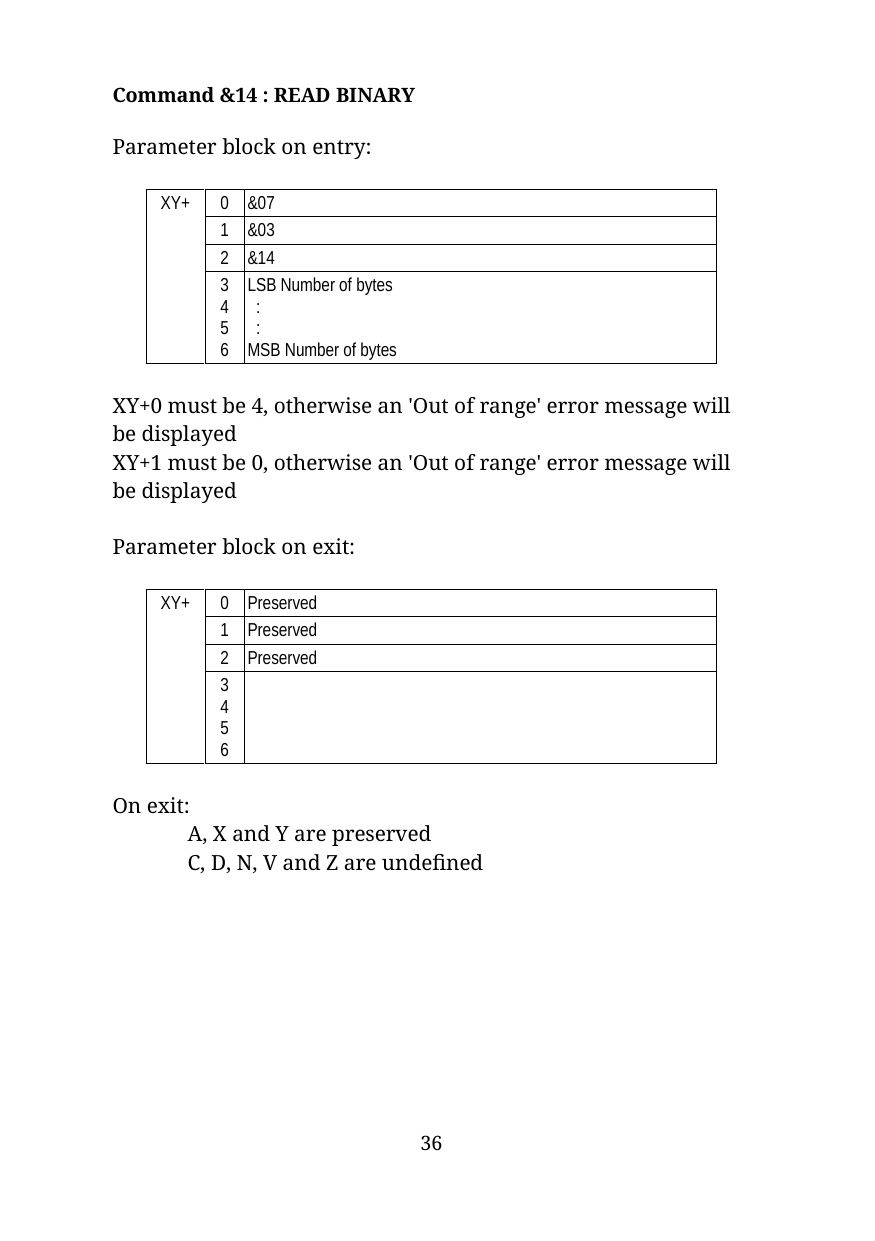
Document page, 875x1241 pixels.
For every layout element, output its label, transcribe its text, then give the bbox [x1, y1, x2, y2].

subtitle Command &14 : READ BINARY [112, 81, 750, 108]
table_header &07 [245, 190, 716, 216]
text A, X and Y are preserved [112, 819, 750, 848]
table_header XY+ [147, 590, 204, 763]
table_cell 1 [206, 217, 244, 244]
table_header 0 [206, 590, 244, 616]
text C, D, N, V and Z are undefined [112, 848, 750, 876]
table_cell 2 [206, 245, 244, 271]
table_cell 2 [206, 645, 244, 671]
text Parameter block on entry: [112, 132, 750, 161]
text On exit: [112, 791, 750, 819]
table_cell 3 4 5 6 [206, 272, 244, 363]
text XY+1 must be 0, otherwise an 'Out of range' error message will be displayed [112, 448, 750, 504]
table_header Preserved [245, 590, 716, 616]
table_cell 1 [206, 617, 244, 644]
table_header XY+ [147, 190, 204, 363]
table_cell Preserved [245, 645, 716, 671]
text XY+0 must be 4, otherwise an 'Out of range' error message will be displayed [112, 391, 750, 448]
text Parameter block on exit: [112, 532, 750, 561]
table_cell Preserved [245, 617, 716, 644]
table_cell &14 [245, 245, 716, 271]
table_cell LSB Number of bytes : : MSB Number of bytes [245, 272, 716, 363]
table_cell &03 [245, 217, 716, 244]
table_cell [245, 672, 716, 763]
table_header 0 [206, 190, 244, 216]
table_cell 3 4 5 6 [206, 672, 244, 763]
